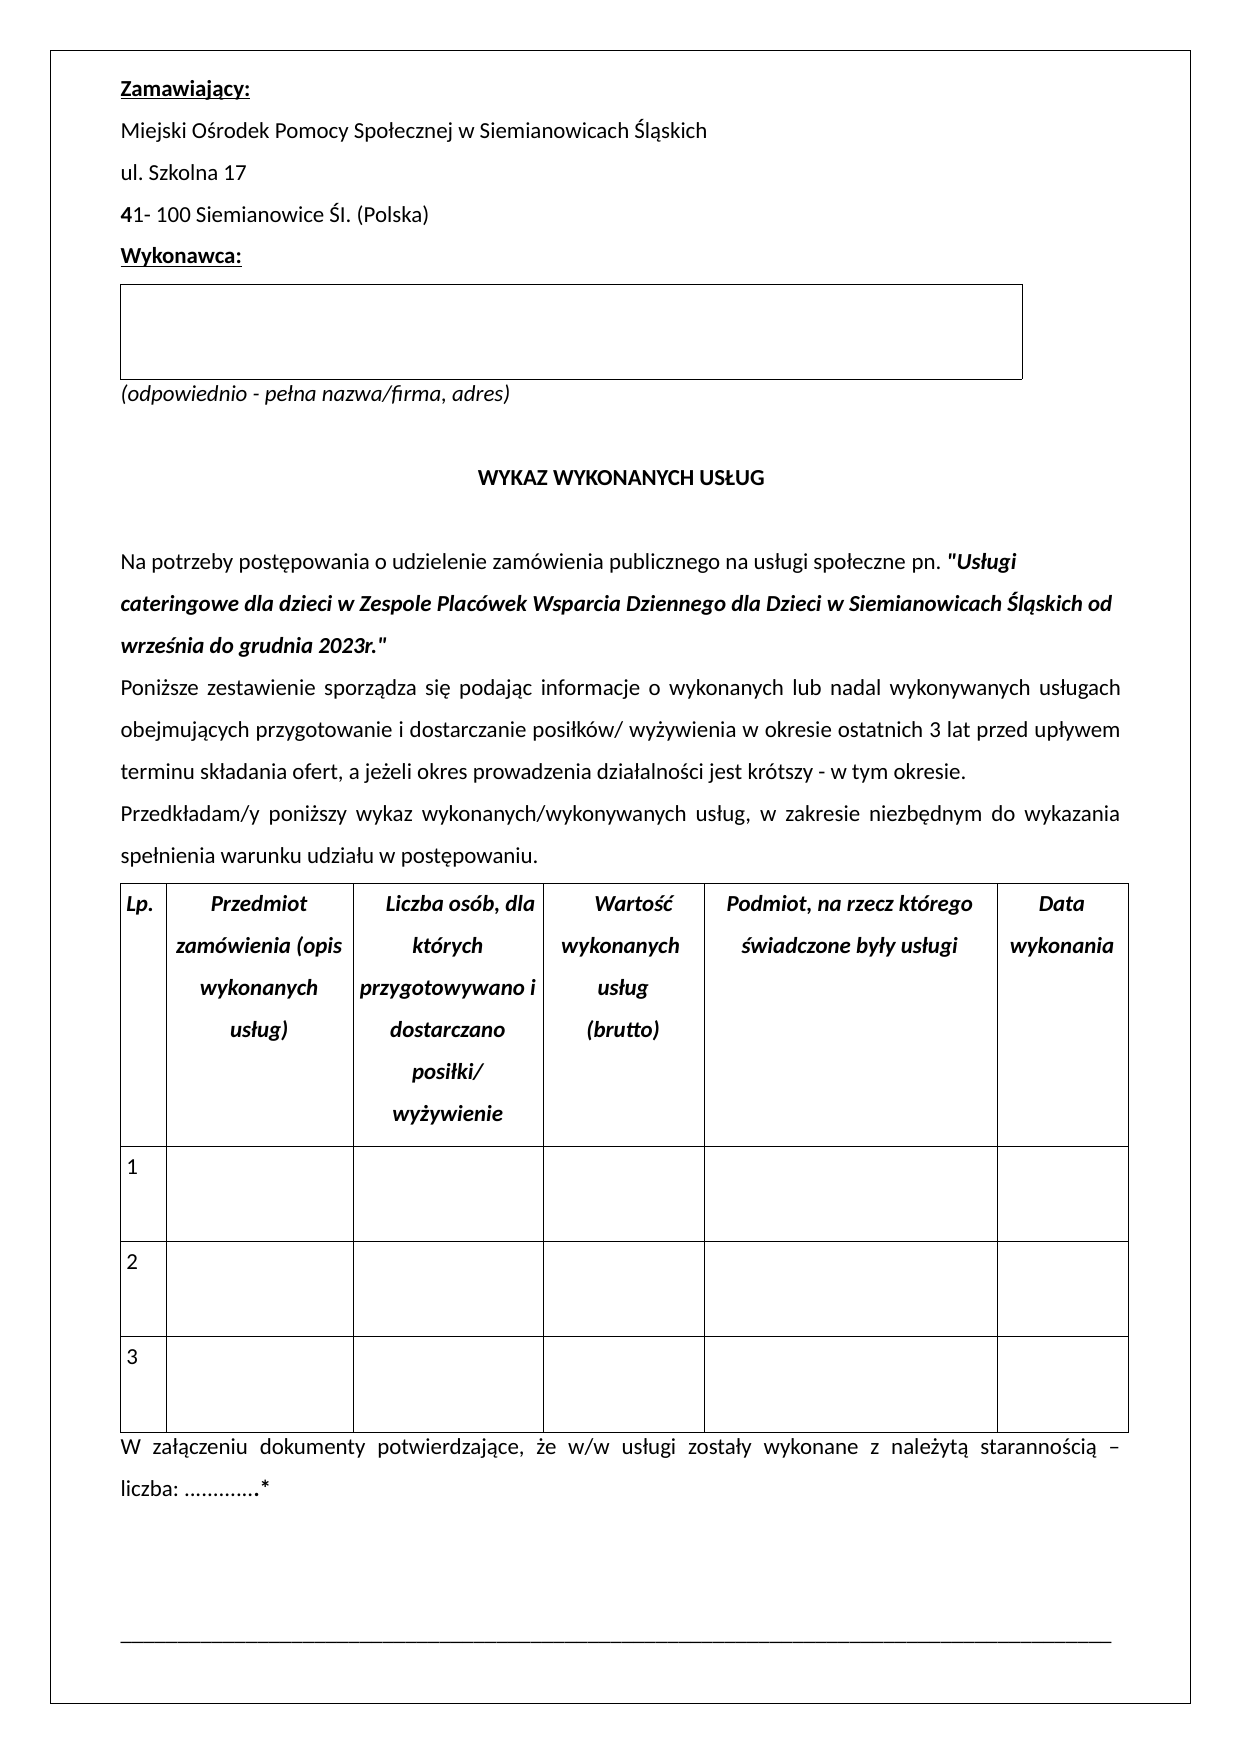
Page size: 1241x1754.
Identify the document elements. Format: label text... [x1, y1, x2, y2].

table_cell [544, 1147, 704, 1241]
table_cell [705, 1242, 997, 1336]
text Przedkładam/y poniższy wykaz wykonanych/wykonywanych usług, w zakresie niezbędnym do wykazania spełnienia warunku udziału w postępowaniu. [120, 799, 1122, 869]
table_header Data wykonania [998, 884, 1128, 1146]
table_cell [167, 1147, 353, 1241]
table_cell [544, 1337, 704, 1431]
text ul. Szkolna 17 [120, 158, 1122, 186]
text Wykonawca: [120, 242, 1122, 270]
table_cell [998, 1147, 1128, 1241]
text Na potrzeby postępowania o udzielenie zamówienia publicznego na usługi społeczne pn. "Usługi cateringowe dla dzieci w Zespole Placówek Wsparcia Dziennego dla Dzieci w Siemianowicach Śląskich od września do grudnia 2023r." [120, 547, 1122, 659]
text W załączeniu dokumenty potwierdzające, że w/w usługi zostały wykonane z należytą starannością – liczba: .............* [120, 1433, 1122, 1502]
table_cell [998, 1242, 1128, 1336]
table_cell 1 [121, 1147, 166, 1241]
text Zamawiający: [120, 74, 1122, 102]
text Miejski Ośrodek Pomocy Społecznej w Siemianowicach Śląskich [120, 116, 1122, 144]
table_cell [705, 1337, 997, 1431]
table_cell [354, 1337, 543, 1431]
table_cell [167, 1337, 353, 1431]
text Poniższe zestawienie sporządza się podając informacje o wykonanych lub nadal wykonywanych usługach obejmujących przygotowanie i dostarczanie posiłków/ wyżywienia w okresie ostatnich 3 lat przed upływem terminu składania ofert, a jeżeli okres prowadzenia działalności jest krótszy - w tym okresie. [120, 673, 1122, 785]
text 41- 100 Siemianowice ŚI. (Polska) [120, 200, 1122, 228]
text (odpowiednio - pełna nazwa/firma, adres) [120, 380, 589, 407]
text WYKAZ WYKONANYCH USŁUG [120, 463, 1122, 491]
table_cell [544, 1242, 704, 1336]
table_cell 2 [121, 1242, 166, 1336]
table_header [121, 285, 1022, 379]
table_header Wartość wykonanych usług (brutto) [544, 884, 704, 1146]
table_header Lp. [121, 884, 166, 1146]
table_header Liczba osób, dla których przygotowywano i dostarczano posiłki/ wyżywienie [354, 884, 543, 1146]
table_cell 3 [121, 1337, 166, 1431]
table_cell [354, 1242, 543, 1336]
table_cell [167, 1242, 353, 1336]
table_cell [354, 1147, 543, 1241]
table_header Przedmiot zamówienia (opis wykonanych usług) [167, 884, 353, 1146]
table_cell [998, 1337, 1128, 1431]
table_header Podmiot, na rzecz którego świadczone były usługi [705, 884, 997, 1146]
table_cell [705, 1147, 997, 1241]
